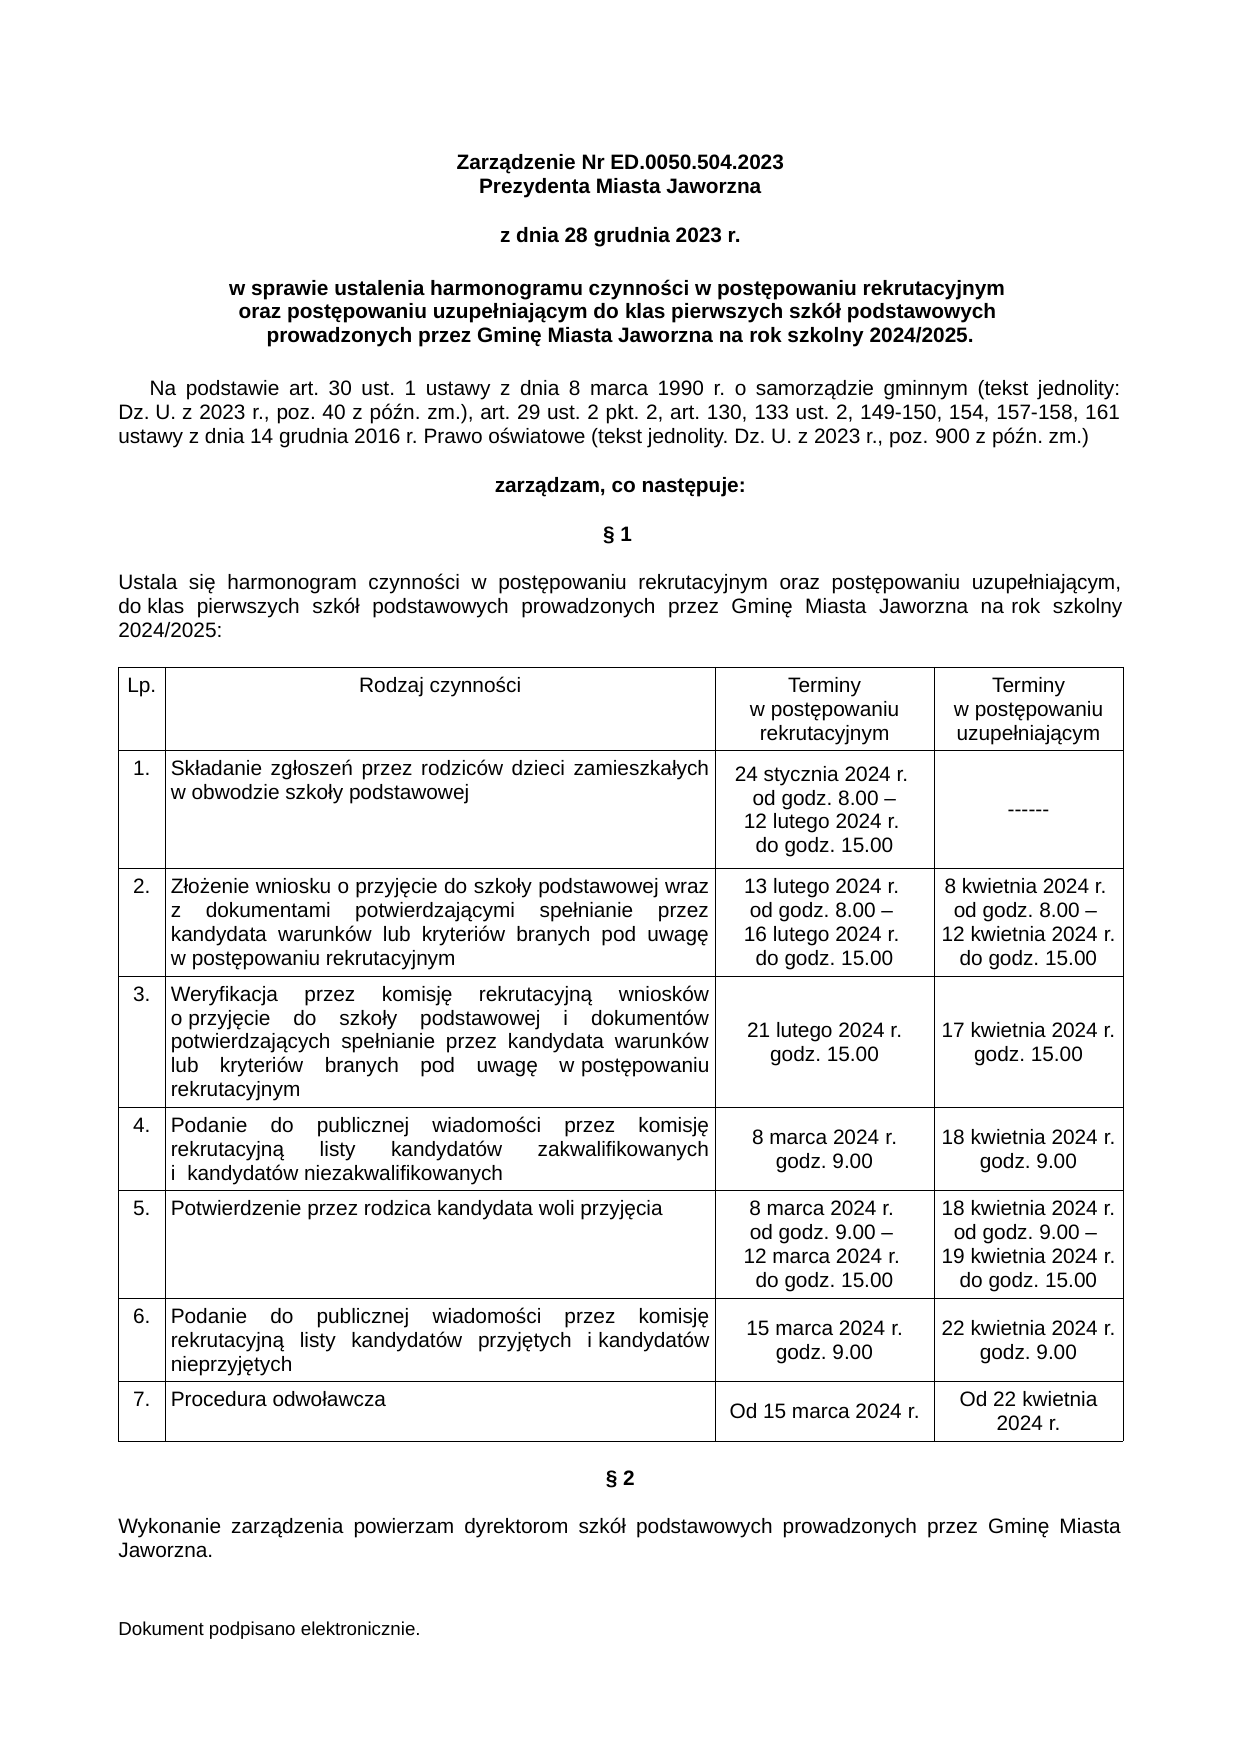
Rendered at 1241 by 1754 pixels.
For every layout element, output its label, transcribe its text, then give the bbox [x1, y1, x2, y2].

table_header Terminy w postępowaniu rekrutacyjnym [716, 668, 934, 750]
table_cell 21 lutego 2024 r. godz. 15.00 [716, 977, 934, 1107]
table_cell Weryfikacja przez komisję rekrutacyjną wniosków o przyjęcie do szkoły podstawowej i dokumentów potwierdzających spełnianie przez kandydata warunków lub kryteriów branych pod uwagę w postępowaniu rekrutacyjnym [166, 977, 715, 1107]
text § 1 [118, 521, 1122, 545]
table_cell Złożenie wniosku o przyjęcie do szkoły podstawowej wraz z dokumentami potwierdzającymi spełnianie przez kandydata warunków lub kryteriów branych pod uwagę w postępowaniu rekrutacyjnym [166, 869, 715, 976]
text Na podstawie art. 30 ust. 1 ustawy z dnia 8 marca 1990 r. o samorządzie gminnym (tekst jednolity: Dz. U. z 2023 r., poz. 40 z późn. zm.), art. 29 ust. 2 pkt. 2, art. 130, 133 ust. 2, 149-150, 154, 157-158, 161 ustawy z dnia 14 grudnia 2016 r. Prawo oświatowe (tekst jednolity. Dz. U. z 2023 r., poz. 900 z późn. zm.) [118, 376, 1122, 448]
table_cell Podanie do publicznej wiadomości przez komisję rekrutacyjną listy kandydatów zakwalifikowanych i kandydatów niezakwalifikowanych [166, 1108, 715, 1190]
text w sprawie ustalenia harmonogramu czynności w postępowaniu rekrutacyjnym [118, 275, 1122, 299]
table_cell 3. [119, 977, 165, 1107]
table_cell 2. [119, 869, 165, 976]
table_cell 8 marca 2024 r. od godz. 9.00 – 12 marca 2024 r. do godz. 15.00 [716, 1191, 934, 1298]
table_cell Procedura odwoławcza [166, 1382, 715, 1441]
table_cell Potwierdzenie przez rodzica kandydata woli przyjęcia [166, 1191, 715, 1298]
table_cell 24 stycznia 2024 r. od godz. 8.00 – 12 lutego 2024 r. do godz. 15.00 [716, 751, 934, 868]
table_header Lp. [119, 668, 165, 750]
table_cell Od 22 kwietnia 2024 r. [935, 1382, 1123, 1441]
table_cell 6. [119, 1299, 165, 1381]
text § 2 [118, 1466, 1122, 1489]
text oraz postępowaniu uzupełniającym do klas pierwszych szkół podstawowych [118, 299, 1122, 323]
table_cell Od 15 marca 2024 r. [716, 1382, 934, 1441]
table_cell 4. [119, 1108, 165, 1190]
table_cell Składanie zgłoszeń przez rodziców dzieci zamieszkałych w obwodzie szkoły podstawowej [166, 751, 715, 868]
table_cell 17 kwietnia 2024 r. godz. 15.00 [935, 977, 1123, 1107]
table_cell 5. [119, 1191, 165, 1298]
table_header Terminy w postępowaniu uzupełniającym [935, 668, 1123, 750]
text zarządzam, co następuje: [118, 473, 1122, 497]
table_cell 8 kwietnia 2024 r. od godz. 8.00 – 12 kwietnia 2024 r. do godz. 15.00 [935, 869, 1123, 976]
table_cell 8 marca 2024 r. godz. 9.00 [716, 1108, 934, 1190]
table_cell ------ [935, 751, 1123, 868]
table_cell Podanie do publicznej wiadomości przez komisję rekrutacyjną listy kandydatów przyjętych i kandydatów nieprzyjętych [166, 1299, 715, 1381]
table_cell 1. [119, 751, 165, 868]
text Zarządzenie Nr ED.0050.504.2023 [118, 150, 1122, 174]
text Wykonanie zarządzenia powierzam dyrektorom szkół podstawowych prowadzonych przez Gminę Miasta Jaworzna. [118, 1514, 1122, 1562]
table_cell 18 kwietnia 2024 r. od godz. 9.00 – 19 kwietnia 2024 r. do godz. 15.00 [935, 1191, 1123, 1298]
table_cell 13 lutego 2024 r. od godz. 8.00 – 16 lutego 2024 r. do godz. 15.00 [716, 869, 934, 976]
text z dnia 28 grudnia 2023 r. [118, 223, 1122, 247]
table_cell 15 marca 2024 r. godz. 9.00 [716, 1299, 934, 1381]
text Prezydenta Miasta Jaworzna [118, 174, 1122, 198]
text Ustala się harmonogram czynności w postępowaniu rekrutacyjnym oraz postępowaniu uzupełniającym, do klas pierwszych szkół podstawowych prowadzonych przez Gminę Miasta Jaworzna na rok szkolny 2024/2025: [118, 570, 1122, 642]
text prowadzonych przez Gminę Miasta Jaworzna na rok szkolny 2024/2025. [118, 323, 1122, 347]
table_cell 18 kwietnia 2024 r. godz. 9.00 [935, 1108, 1123, 1190]
table_cell 7. [119, 1382, 165, 1441]
table_cell 22 kwietnia 2024 r. godz. 9.00 [935, 1299, 1123, 1381]
table_header Rodzaj czynności [166, 668, 715, 750]
